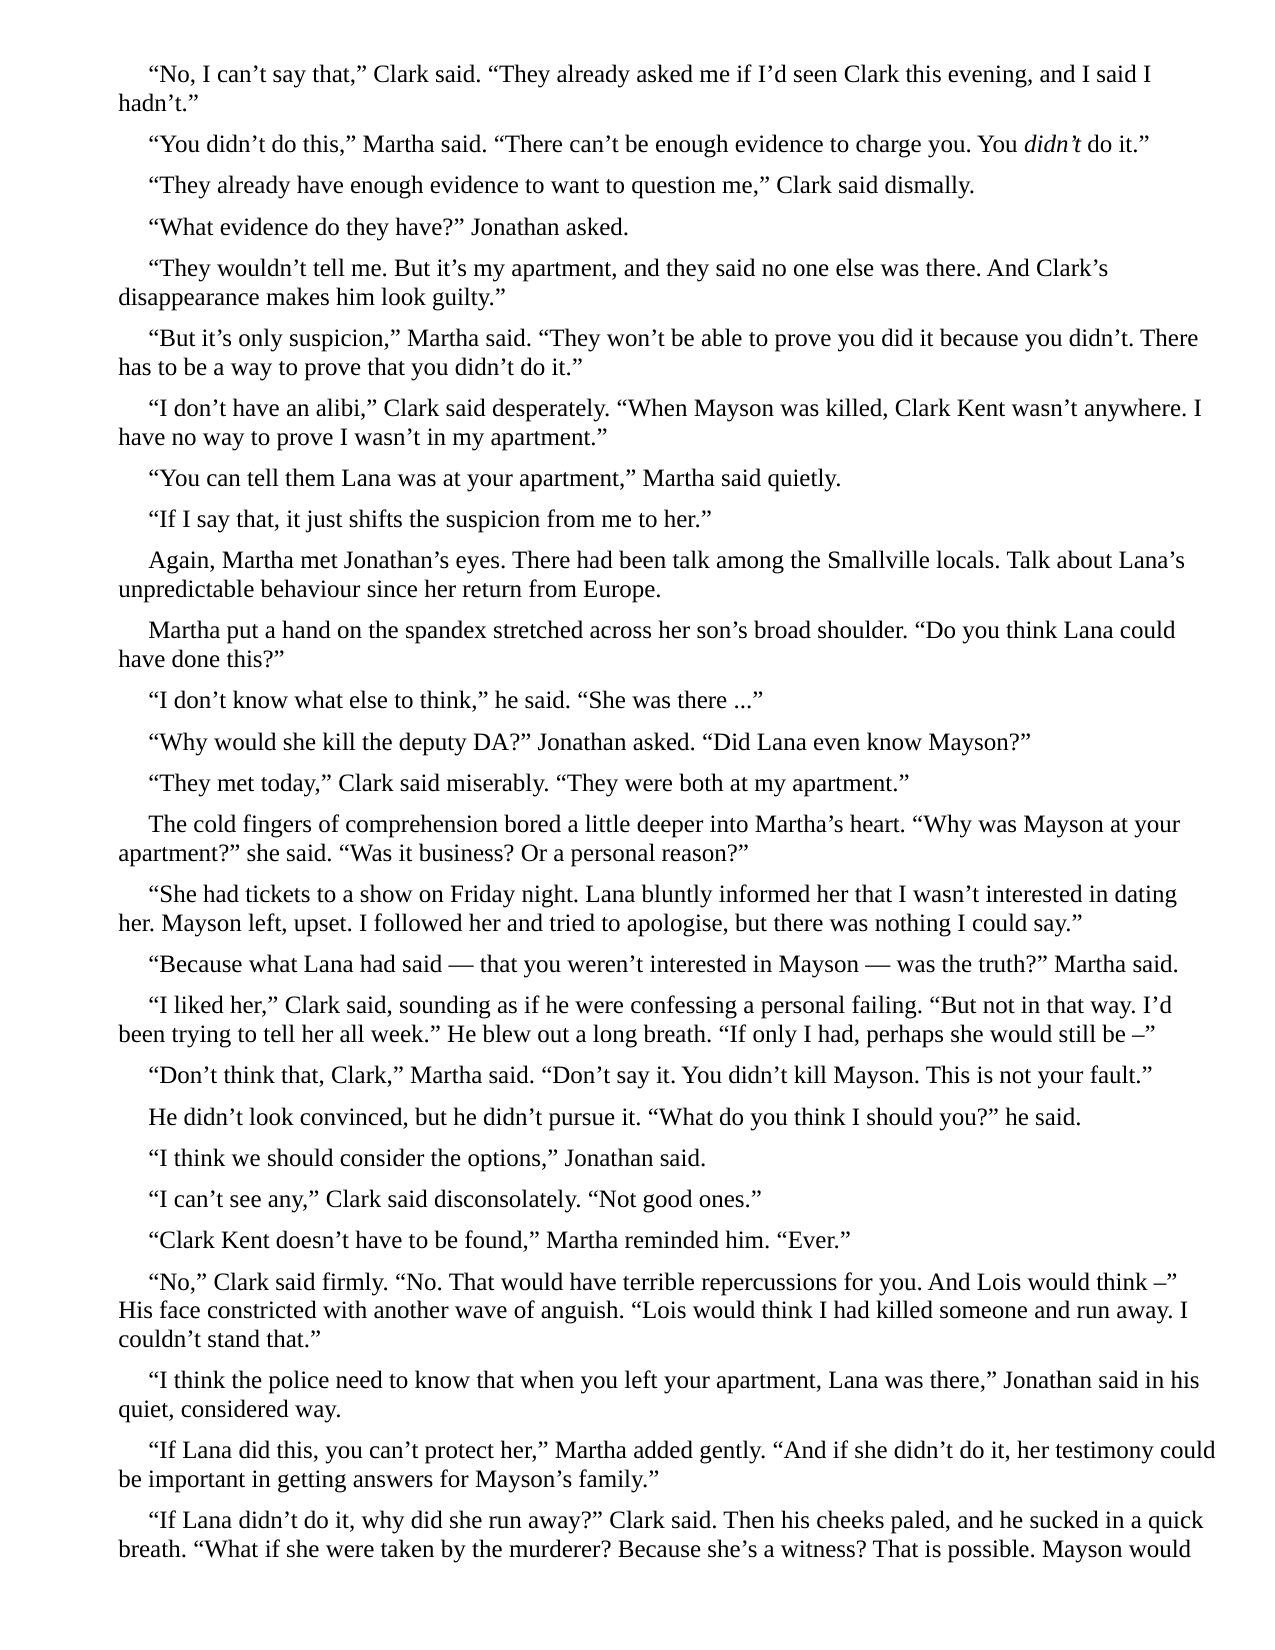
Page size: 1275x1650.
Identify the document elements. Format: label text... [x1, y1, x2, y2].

text He didn’t look convinced, but he didn’t pursue it. “What do you think I should you?” he said. [118, 1102, 1216, 1130]
text “I can’t see any,” Clark said disconsolately. “Not good ones.” [118, 1184, 1216, 1213]
text “I don’t know what else to think,” he said. “She was there ...” [118, 685, 1216, 714]
text “I liked her,” Clark said, sounding as if he were confessing a personal failing. “But not in that way. I’d been trying to tell her all week.” He blew out a long breath. “If only I had, perhaps she would still be –” [118, 990, 1216, 1048]
text “They met today,” Clark said miserably. “They were both at my apartment.” [118, 768, 1216, 797]
text Martha put a hand on the spandex stretched across her son’s broad shoulder. “Do you think Lana could have done this?” [118, 615, 1216, 673]
text “She had tickets to a show on Friday night. Lana bluntly informed her that I wasn’t interested in dating her. Mayson left, upset. I followed her and tried to apologise, but there was nothing I could say.” [118, 879, 1216, 937]
text “I think the police need to know that when you left your apartment, Lana was there,” Jonathan said in his quiet, considered way. [118, 1365, 1216, 1423]
text “If I say that, it just shifts the suspicion from me to her.” [118, 504, 1216, 533]
text “You didn’t do this,” Martha said. “There can’t be enough evidence to charge you. You didn’t do it.” [118, 129, 1216, 158]
text “They already have enough evidence to want to question me,” Clark said dismally. [118, 170, 1216, 199]
text The cold fingers of comprehension bored a little deeper into Martha’s heart. “Why was Mayson at your apartment?” she said. “Was it business? Or a personal reason?” [118, 809, 1216, 867]
text “You can tell them Lana was at your apartment,” Martha said quietly. [118, 463, 1216, 492]
text “No, I can’t say that,” Clark said. “They already asked me if I’d seen Clark this evening, and I said I hadn’t.” [118, 59, 1216, 117]
text “But it’s only suspicion,” Martha said. “They won’t be able to prove you did it because you didn’t. There has to be a way to prove that you didn’t do it.” [118, 323, 1216, 380]
text “Why would she kill the deputy DA?” Jonathan asked. “Did Lana even know Mayson?” [118, 727, 1216, 755]
text “What evidence do they have?” Jonathan asked. [118, 212, 1216, 240]
text “No,” Clark said firmly. “No. That would have terrible repercussions for you. And Lois would think –” His face constricted with another wave of anguish. “Lois would think I had killed someone and run away. I couldn’t stand that.” [118, 1267, 1216, 1353]
text “Because what Lana had said — that you weren’t interested in Mayson — was the truth?” Martha said. [118, 949, 1216, 978]
text “Clark Kent doesn’t have to be found,” Martha reminded him. “Ever.” [118, 1225, 1216, 1254]
text Again, Martha met Jonathan’s eyes. There had been talk among the Smallville locals. Talk about Lana’s unpredictable behaviour since her return from Europe. [118, 545, 1216, 603]
text “I think we should consider the options,” Jonathan said. [118, 1143, 1216, 1172]
text “They wouldn’t tell me. But it’s my apartment, and they said no one else was there. And Clark’s disappearance makes him look guilty.” [118, 253, 1216, 310]
text “If Lana didn’t do it, why did she run away?” Clark said. Then his cheeks paled, and he sucked in a quick breath. “What if she were taken by the murderer? Because she’s a witness? That is possible. Mayson would [118, 1505, 1216, 1563]
text “I don’t have an alibi,” Clark said desperately. “When Mayson was killed, Clark Kent wasn’t anywhere. I have no way to prove I wasn’t in my apartment.” [118, 393, 1216, 450]
text “Don’t think that, Clark,” Martha said. “Don’t say it. You didn’t kill Mayson. This is not your fault.” [118, 1060, 1216, 1089]
text “If Lana did this, you can’t protect her,” Martha added gently. “And if she didn’t do it, her testimony could be important in getting answers for Mayson’s family.” [118, 1435, 1216, 1493]
